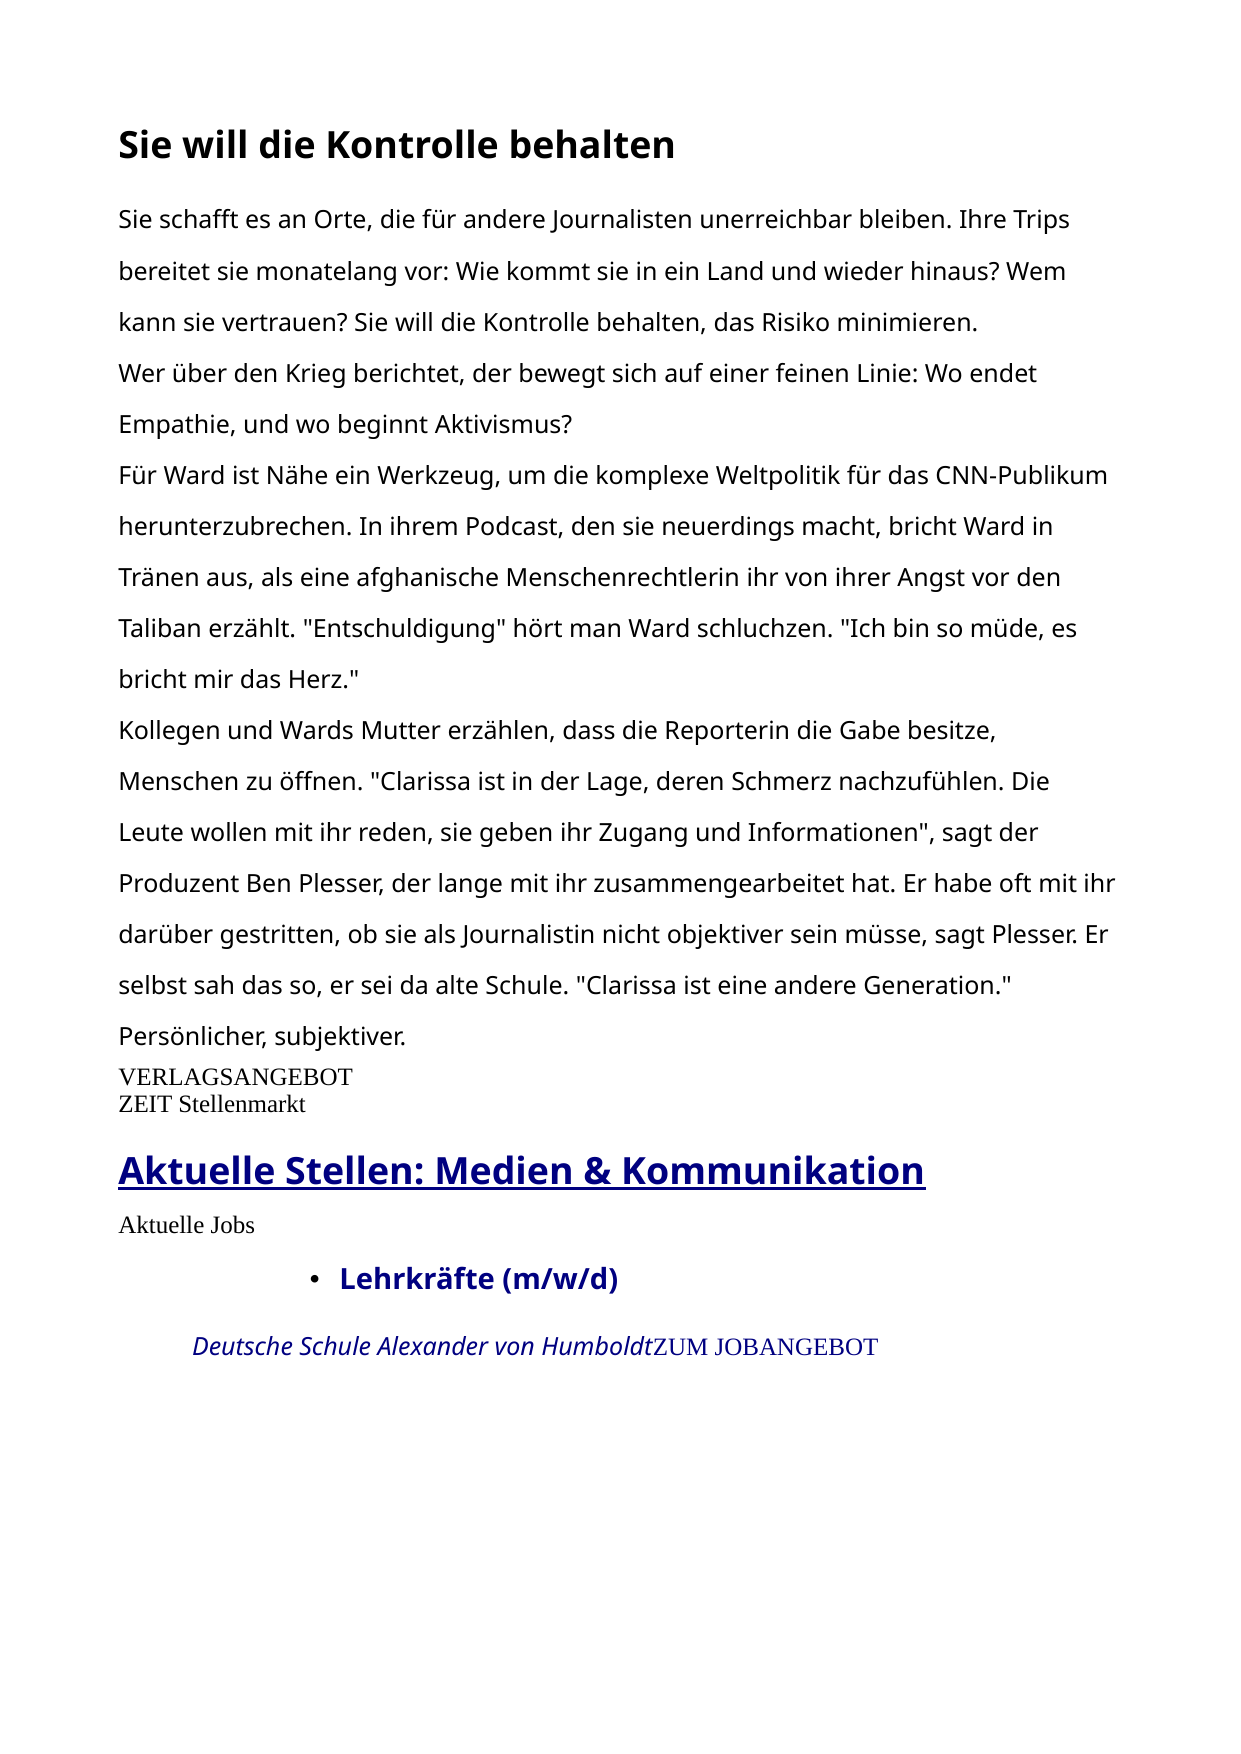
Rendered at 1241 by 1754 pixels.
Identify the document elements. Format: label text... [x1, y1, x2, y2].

list Deutsche Schule Alexander von HumboldtZUM JOBANGEBOT [162, 1328, 1122, 1362]
text Sie schafft es an Orte, die für andere Journalisten unerreichbar bleiben. Ihre Trips bereitet sie monatelang vor: Wie kommt sie in ein Land und wieder hinaus? Wem kann sie vertrauen? Sie will die Kontrolle behalten, das Risiko minimieren. [118, 202, 1122, 338]
subtitle Lehrkräfte (m/w/d) [309, 1258, 1122, 1298]
text VERLAGSANGEBOT [118, 1070, 1122, 1089]
text Aktuelle Jobs [118, 1210, 1122, 1239]
subtitle Sie will die Kontrolle behalten [118, 118, 1122, 169]
text Für Ward ist Nähe ein Werkzeug, um die komplexe Weltpolitik für das CNN-Publikum herunterzubrechen. In ihrem Podcast, den sie neuerdings macht, bricht Ward in Tränen aus, als eine afghanische Menschenrechtlerin ihr von ihrer Angst vor den Taliban erzählt. "Entschuldigung" hört man Ward schluchzen. "Ich bin so müde, es bricht mir das Herz." [118, 457, 1122, 696]
text Wer über den Krieg berichtet, der bewegt sich auf einer feinen Linie: Wo endet Empathie, und wo beginnt Aktivismus? [118, 355, 1122, 440]
text ZEIT Stellenmarkt [118, 1089, 1122, 1118]
subtitle Aktuelle Stellen: Medien & Kommunikation [118, 1144, 1122, 1195]
text Kollegen und Wards Mutter erzählen, dass die Reporterin die Gabe besitze, Menschen zu öffnen. "Clarissa ist in der Lage, deren Schmerz nachzufühlen. Die Leute wollen mit ihr reden, sie geben ihr Zugang und Informationen", sagt der Produzent Ben Plesser, der lange mit ihr zusammengearbeitet hat. Er habe oft mit ihr darüber gestritten, ob sie als Journalistin nicht objektiver sein müsse, sagt Plesser. Er selbst sah das so, er sei da alte Schule. "Clarissa ist eine andere Generation." Persönlicher, subjektiver. [118, 712, 1122, 1053]
